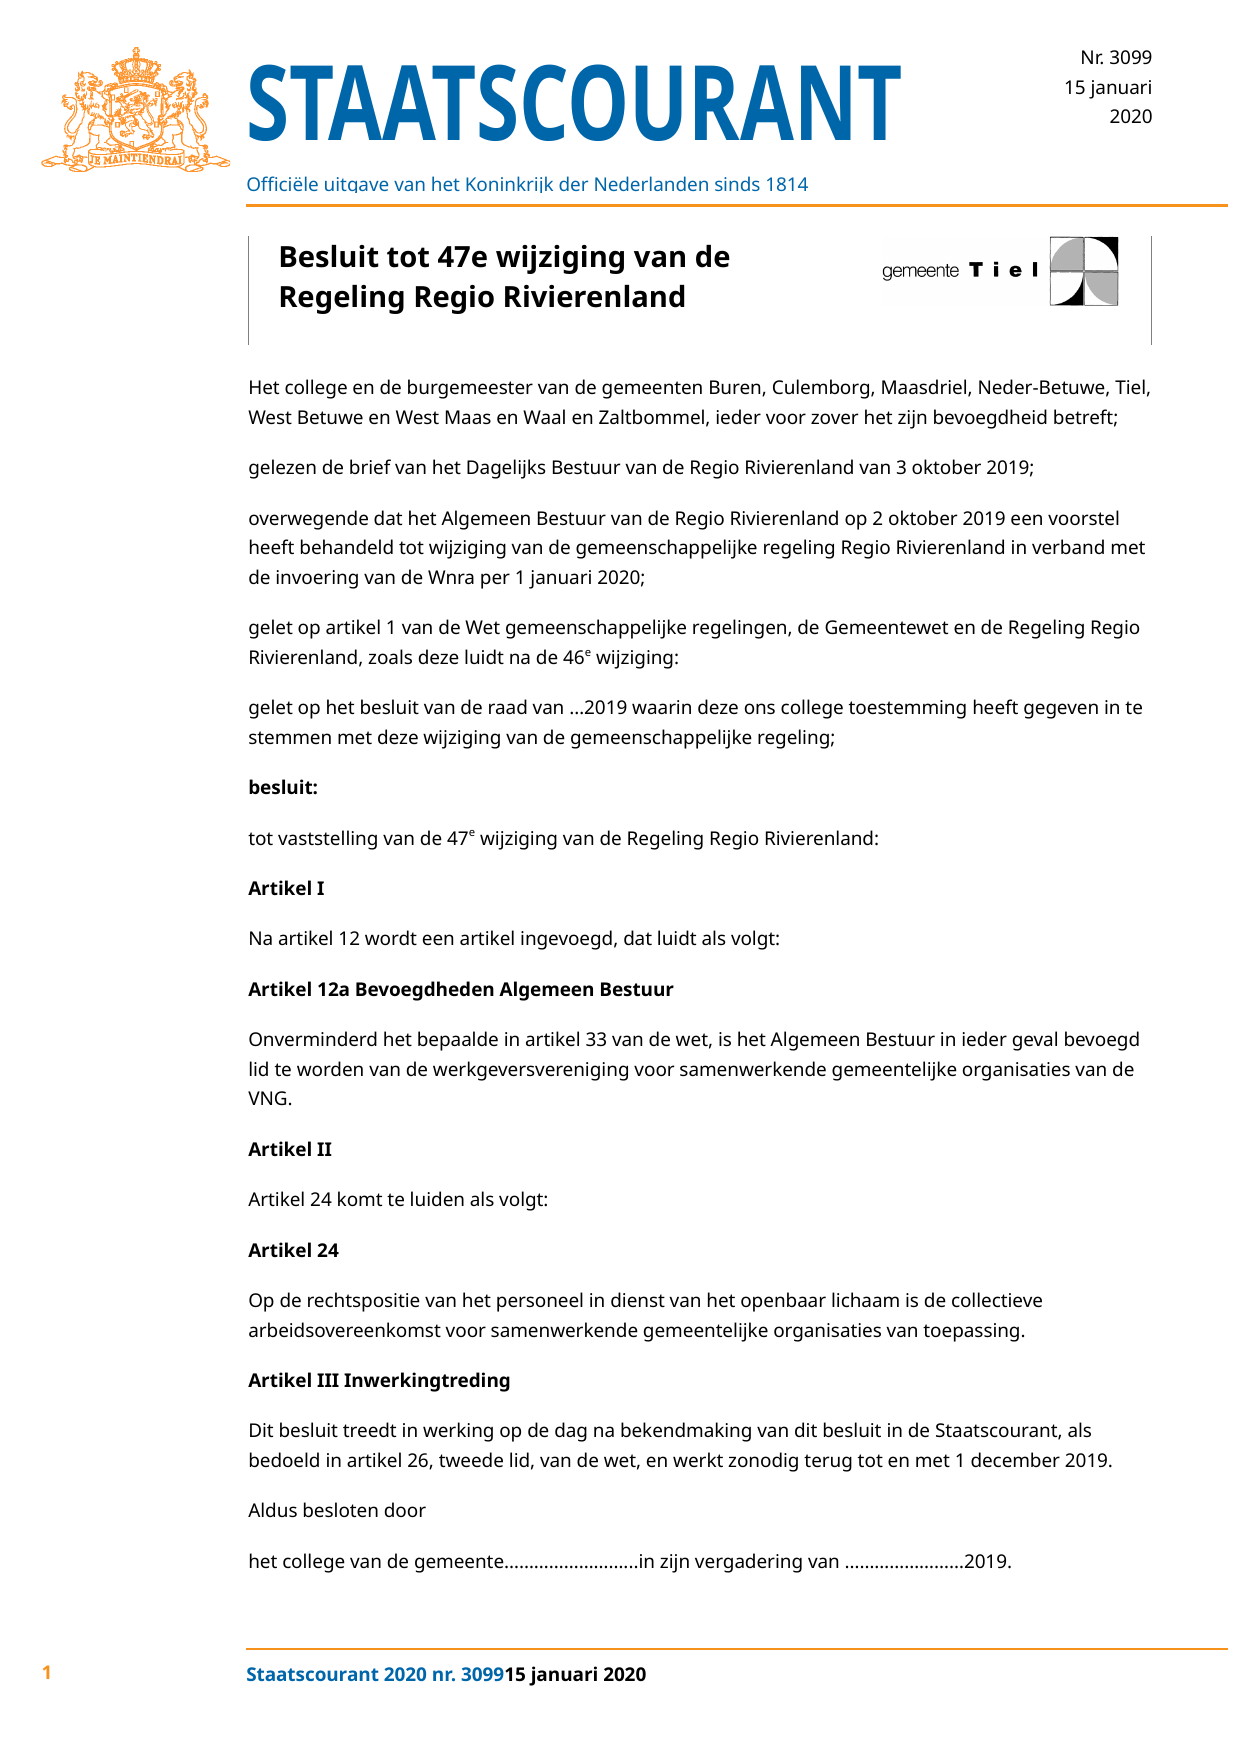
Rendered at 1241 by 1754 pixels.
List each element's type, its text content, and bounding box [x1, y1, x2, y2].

text Onverminderd het bepaalde in artikel 33 van de wet, is het Algemeen Bestuur in ieder geval bevoegd lid te worden van de werkgeversvereniging voor samenwerkende gemeentelijke organisaties van de VNG. [248, 1026, 1152, 1111]
text Artikel II [248, 1136, 1152, 1162]
text tot vaststelling van de 47e wijziging van de Regeling Regio Rivierenland: [248, 825, 1152, 850]
text Artikel 24 komt te luiden als volgt: [248, 1186, 1152, 1212]
text Na artikel 12 wordt een artikel ingevoegd, dat luidt als volgt: [248, 926, 1152, 951]
text Dit besluit treedt in werking op de dag na bekendmaking van dit besluit in de Staatscourant, als bedoeld in artikel 26, tweede lid, van de wet, en werkt zonodig terug tot en met 1 december 2019. [248, 1418, 1152, 1473]
text Op de rechtspositie van het personeel in dienst van het openbaar lichaam is de collectieve arbeidsovereenkomst voor samenwerkende gemeentelijke organisaties van toepassing. [248, 1287, 1152, 1342]
text Artikel 12a Bevoegdheden Algemeen Bestuur [248, 976, 1152, 1002]
text Aldus besloten door [248, 1498, 1152, 1523]
text besluit: [248, 774, 1152, 800]
text Artikel I [248, 875, 1152, 901]
text Artikel 24 [248, 1237, 1152, 1262]
text Artikel III Inwerkingtreding [248, 1367, 1152, 1393]
text gelet op het besluit van de raad van …2019 waarin deze ons college toestemming heeft gegeven in te stemmen met deze wijziging van de gemeenschappelijke regeling; [248, 694, 1152, 749]
text het college van de gemeente……………………...in zijn vergadering van ……………………2019. [248, 1548, 1152, 1574]
picture [41, 47, 231, 172]
table_header Besluit tot 47e wijziging van de Regeling Regio Rivierenland [249, 236, 850, 345]
text gelet op artikel 1 van de Wet gemeenschappelijke regelingen, de Gemeentewet en de Regeling Regio Rivierenland, zoals deze luidt na de 46e wijziging: [248, 614, 1152, 669]
text gelezen de brief van het Dagelijks Bestuur van de Regio Rivierenland van 3 oktober 2019; [248, 454, 1152, 480]
text Het college en de burgemeester van de gemeenten Buren, Culemborg, Maasdriel, Neder-Betuwe, Tiel, West Betuwe en West Maas en Waal en Zaltbommel, ieder voor zover het zijn bevoegdheid betreft; [248, 374, 1152, 429]
picture [882, 236, 1119, 306]
table_header [850, 236, 1151, 345]
text overwegende dat het Algemeen Bestuur van de Regio Rivierenland op 2 oktober 2019 een voorstel heeft behandeld tot wijziging van de gemeenschappelijke regeling Regio Rivierenland in verband met de invoering van de Wnra per 1 januari 2020; [248, 505, 1152, 589]
